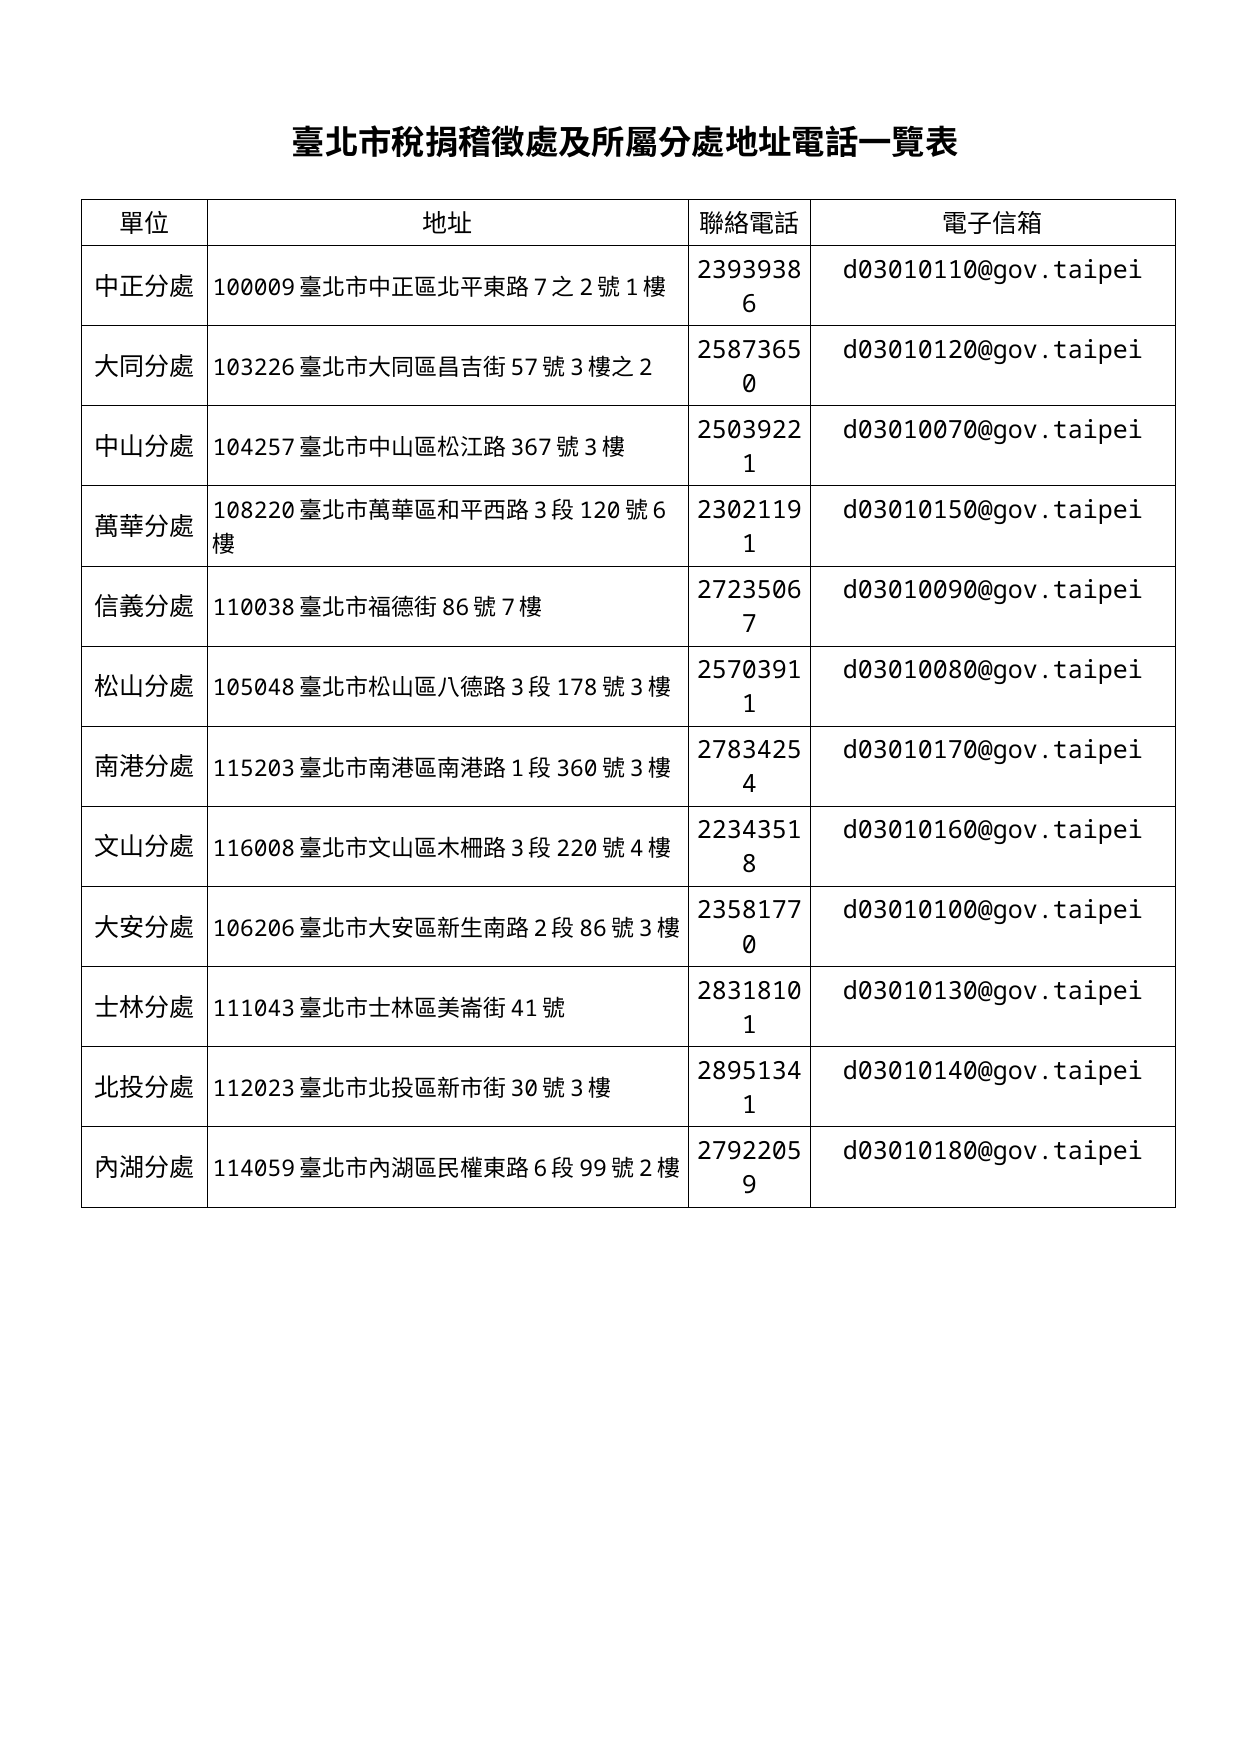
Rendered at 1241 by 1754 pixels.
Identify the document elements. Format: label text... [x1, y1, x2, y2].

table_cell 28951341 [689, 1047, 810, 1126]
table_cell 北投分處 [82, 1047, 207, 1126]
table_cell d03010080@gov.taipei [811, 647, 1175, 726]
table_cell 115203臺北市南港區南港路1段360號3樓 [208, 727, 688, 806]
table_cell 信義分處 [82, 567, 207, 646]
table_header 單位 [82, 200, 207, 245]
table_cell 111043臺北市士林區美崙街41號 [208, 967, 688, 1046]
table_cell d03010180@gov.taipei [811, 1127, 1175, 1206]
table_header 聯絡電話 [689, 200, 810, 245]
table_cell 110038臺北市福德街86號7樓 [208, 567, 688, 646]
table_cell 25703911 [689, 647, 810, 726]
table_cell 23939386 [689, 246, 810, 325]
table_cell d03010150@gov.taipei [811, 486, 1175, 566]
table_cell 中山分處 [82, 406, 207, 485]
table_cell 27922059 [689, 1127, 810, 1206]
table_cell 25873650 [689, 326, 810, 405]
table_cell 103226臺北市大同區昌吉街57號3樓之2 [208, 326, 688, 405]
table_cell 萬華分處 [82, 486, 207, 566]
table_cell 中正分處 [82, 246, 207, 325]
table_cell d03010160@gov.taipei [811, 807, 1175, 886]
table_cell d03010070@gov.taipei [811, 406, 1175, 485]
table_cell d03010140@gov.taipei [811, 1047, 1175, 1126]
table_cell 108220臺北市萬華區和平西路3段120號6樓 [208, 486, 688, 566]
table_cell d03010100@gov.taipei [811, 887, 1175, 966]
table_cell 大同分處 [82, 326, 207, 405]
table_cell d03010110@gov.taipei [811, 246, 1175, 325]
table_cell 25039221 [689, 406, 810, 485]
table_cell 104257臺北市中山區松江路367號3樓 [208, 406, 688, 485]
table_cell 23581770 [689, 887, 810, 966]
text 臺北市稅捐稽徵處及所屬分處地址電話一覽表 [81, 124, 1168, 162]
table_cell d03010130@gov.taipei [811, 967, 1175, 1046]
table_cell d03010120@gov.taipei [811, 326, 1175, 405]
table_cell 士林分處 [82, 967, 207, 1046]
table_cell 南港分處 [82, 727, 207, 806]
table_cell 27235067 [689, 567, 810, 646]
table_cell 100009臺北市中正區北平東路7之2號1樓 [208, 246, 688, 325]
table_cell 松山分處 [82, 647, 207, 726]
table_cell 112023臺北市北投區新市街30號3樓 [208, 1047, 688, 1126]
table_cell 23021191 [689, 486, 810, 566]
table_cell 106206臺北市大安區新生南路2段86號3樓 [208, 887, 688, 966]
table_cell 105048臺北市松山區八德路3段178號3樓 [208, 647, 688, 726]
table_cell d03010090@gov.taipei [811, 567, 1175, 646]
table_cell 114059臺北市內湖區民權東路6段99號2樓 [208, 1127, 688, 1206]
table_cell 文山分處 [82, 807, 207, 886]
table_header 電子信箱 [811, 200, 1175, 245]
table_cell 大安分處 [82, 887, 207, 966]
table_cell 116008臺北市文山區木柵路3段220號4樓 [208, 807, 688, 886]
table_cell 27834254 [689, 727, 810, 806]
table_cell d03010170@gov.taipei [811, 727, 1175, 806]
table_cell 28318101 [689, 967, 810, 1046]
table_cell 內湖分處 [82, 1127, 207, 1206]
table_cell 22343518 [689, 807, 810, 886]
table_header 地址 [208, 200, 688, 245]
